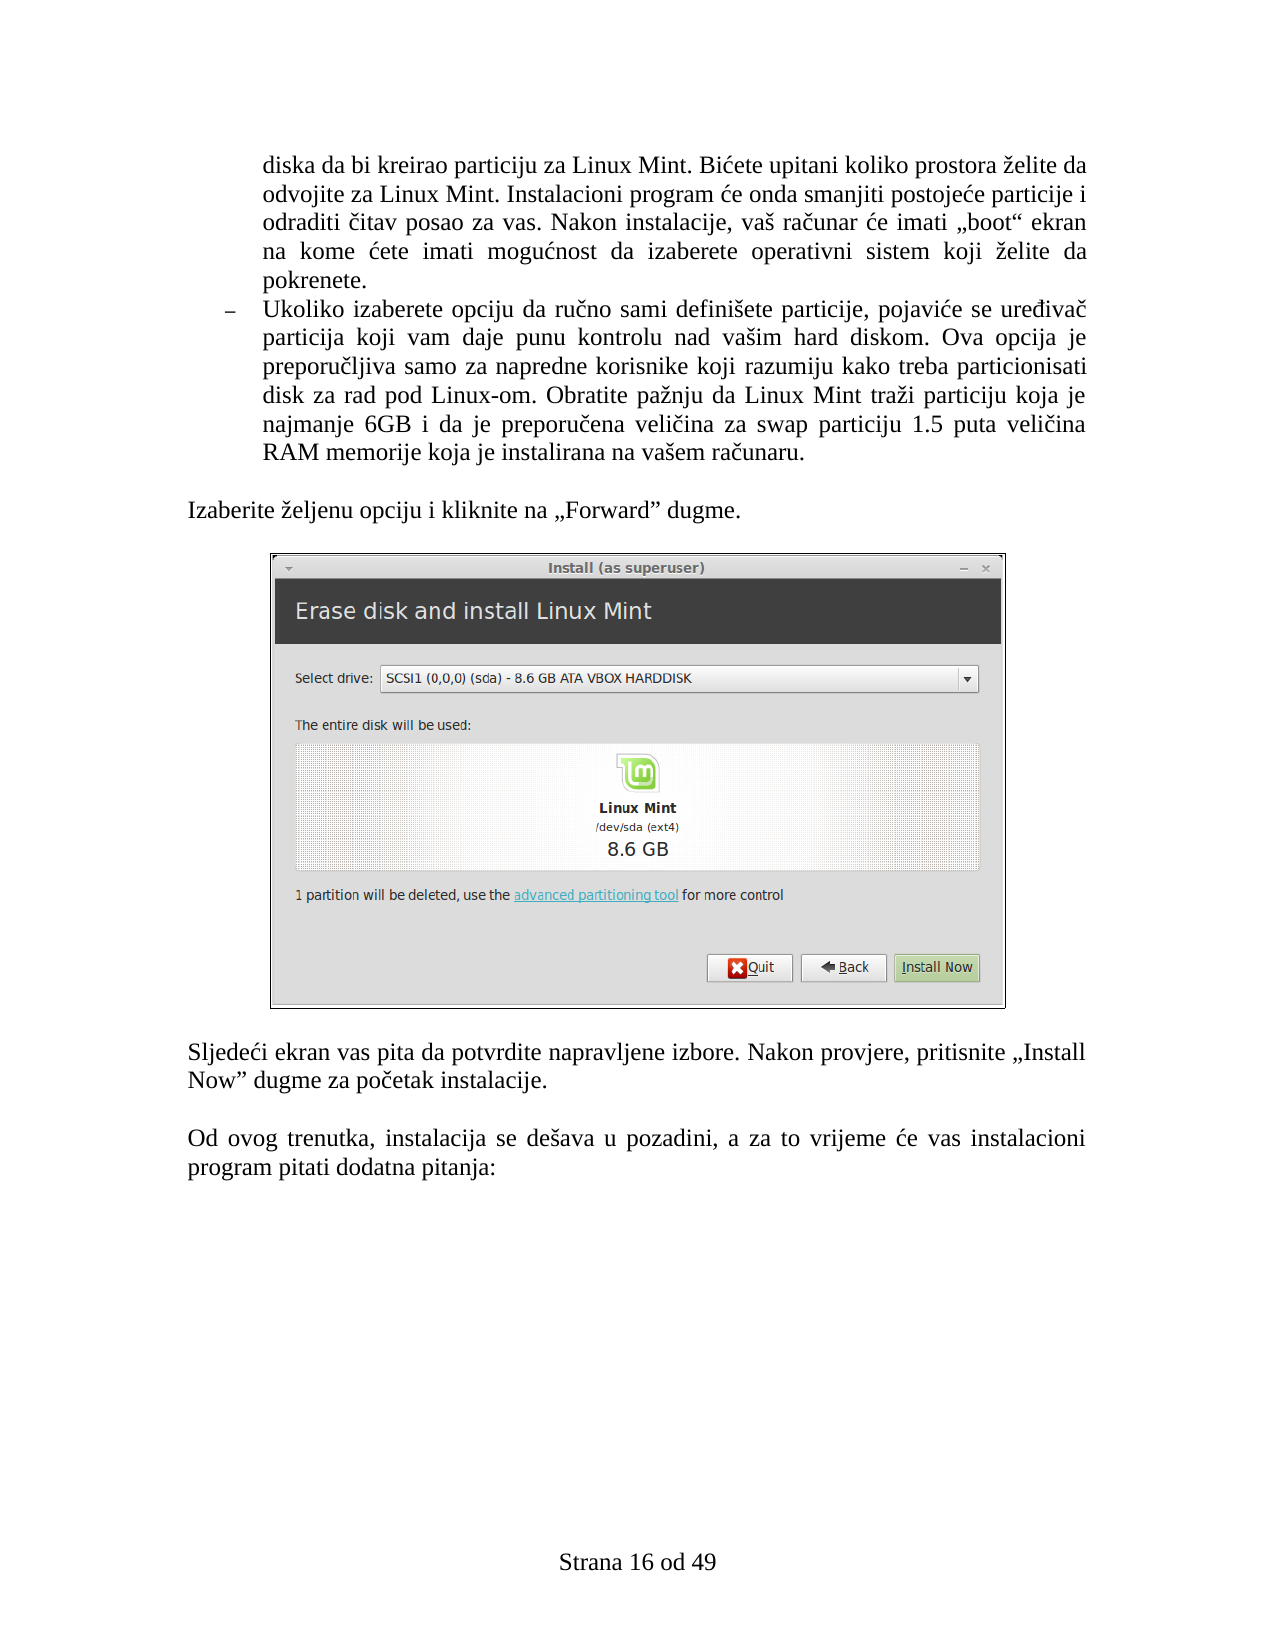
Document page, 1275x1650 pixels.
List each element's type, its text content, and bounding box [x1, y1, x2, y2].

list diska da bi kreirao particiju za Linux Mint. Bićete upitani koliko prostora želite da odvojite za Linux Mint. Instalacioni program će onda smanjiti postojeće particije i odraditi čitav posao za vas. Nakon instalacije, vaš računar će imati „boot“ ekran na kome ćete imati mogućnost da izaberete operativni sistem koji želite da pokrenete. [225, 150, 1087, 294]
picture [272, 555, 1003, 1005]
text Sljedeći ekran vas pita da potvrdite napravljene izbore. Nakon provjere, pritisnite „Install Now” dugme za početak instalacije. [187, 1037, 1087, 1094]
text Od ovog trenutka, instalacija se dešava u pozadini, a za to vrijeme će vas instalacioni program pitati dodatna pitanja: [187, 1123, 1087, 1180]
list Ukoliko izaberete opciju da ručno sami definišete particije, pojaviće se uređivač particija koji vam daje punu kontrolu nad vašim hard diskom. Ova opcija je preporučljiva samo za napredne korisnike koji razumiju kako treba particionisati disk za rad pod Linux-om. Obratite pažnju da Linux Mint traži particiju koja je najmanje 6GB i da je preporučena veličina za swap particiju 1.5 puta veličina RAM memorije koja je instalirana na vašem računaru. [225, 294, 1087, 466]
text Izaberite željenu opciju i kliknite na „Forward” dugme. [187, 495, 1087, 524]
